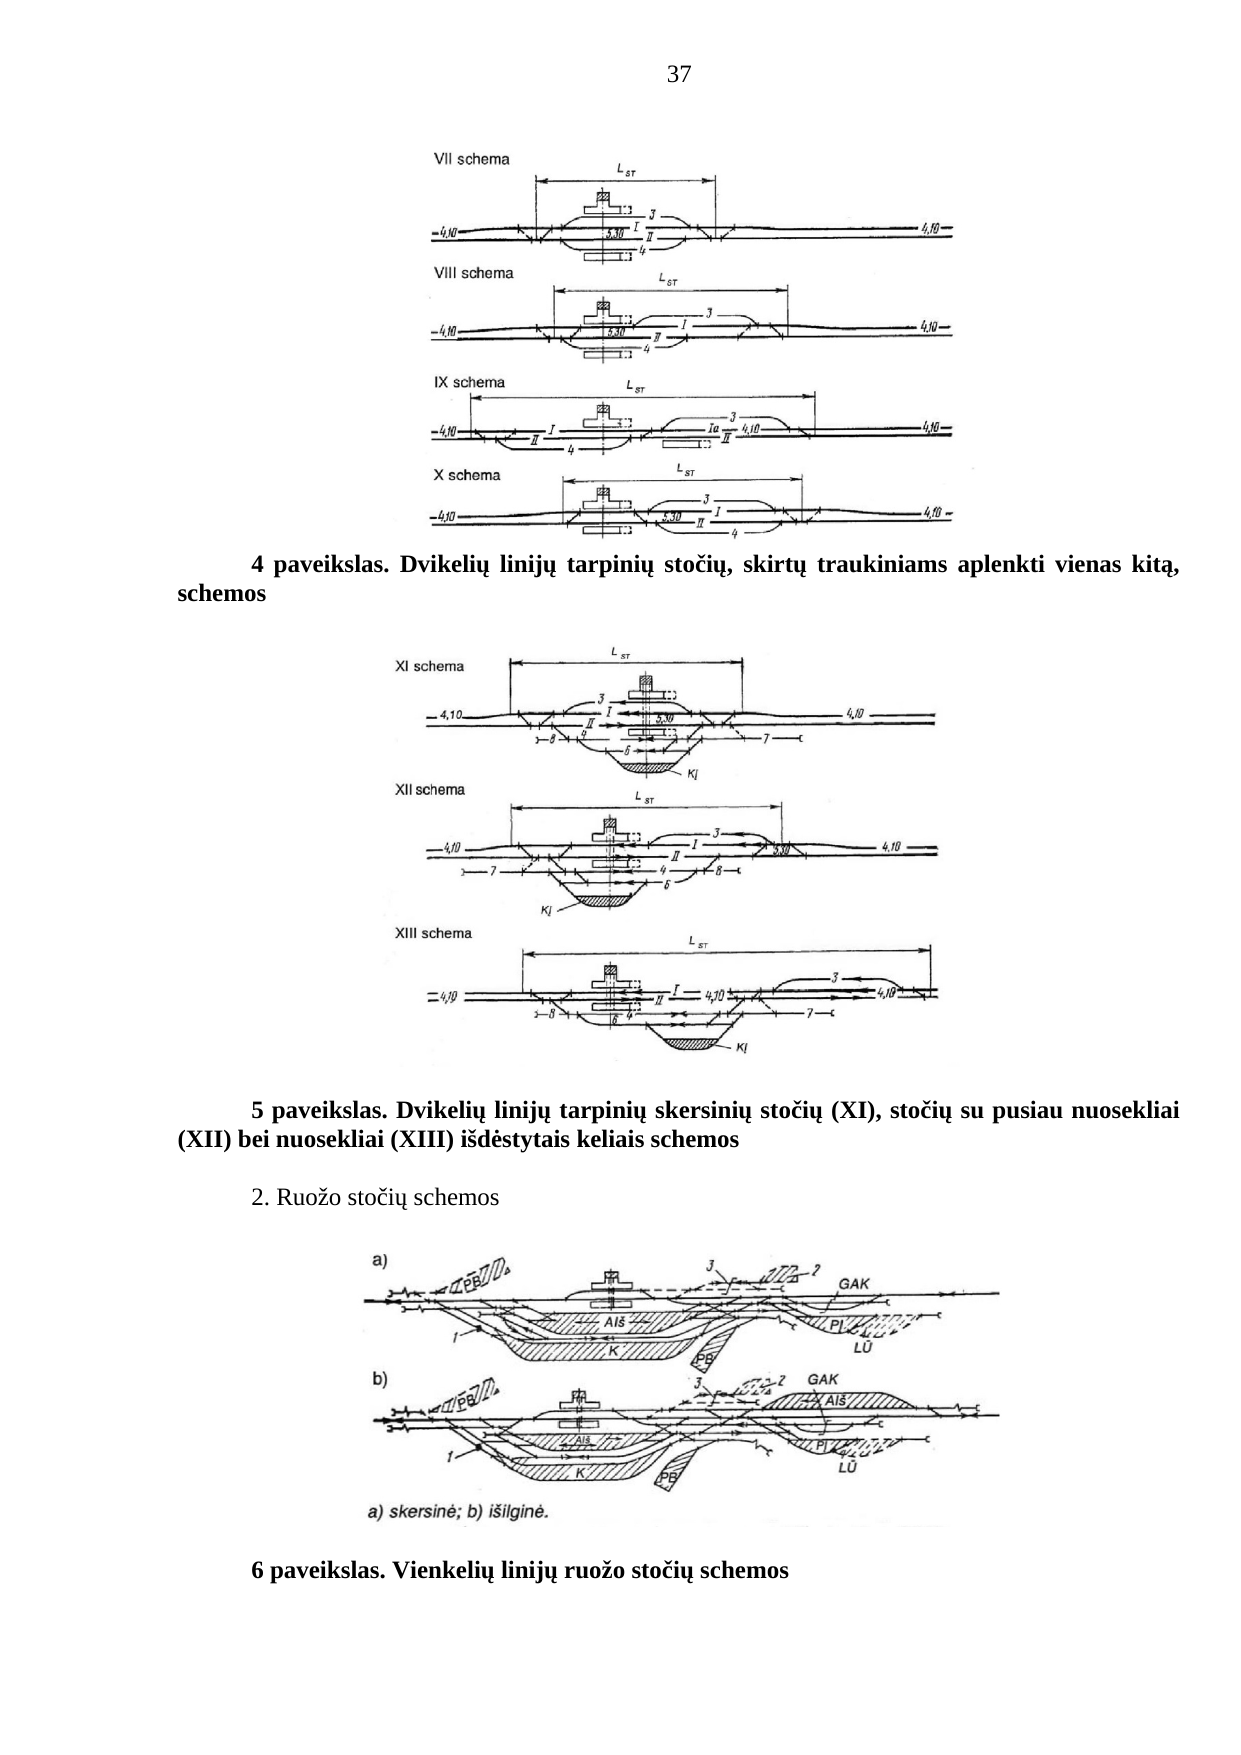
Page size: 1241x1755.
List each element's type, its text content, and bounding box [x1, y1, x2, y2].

text 5 paveikslas. Dvikelių linijų tarpinių skersinių stočių (XI), stočių su pusiau nuosekliai (XII) bei nuosekliai (XIII) išdėstytais keliais schemos [177, 1096, 1181, 1153]
text 2. Ruožo stočių schemos [177, 1182, 1181, 1211]
text 6 paveikslas. Vienkelių linijų ruožo stočių schemos [177, 1556, 1181, 1584]
text 4 paveikslas. Dvikelių linijų tarpinių stočių, skirtų traukiniams aplenkti vienas kitą, schemos [177, 549, 1181, 607]
